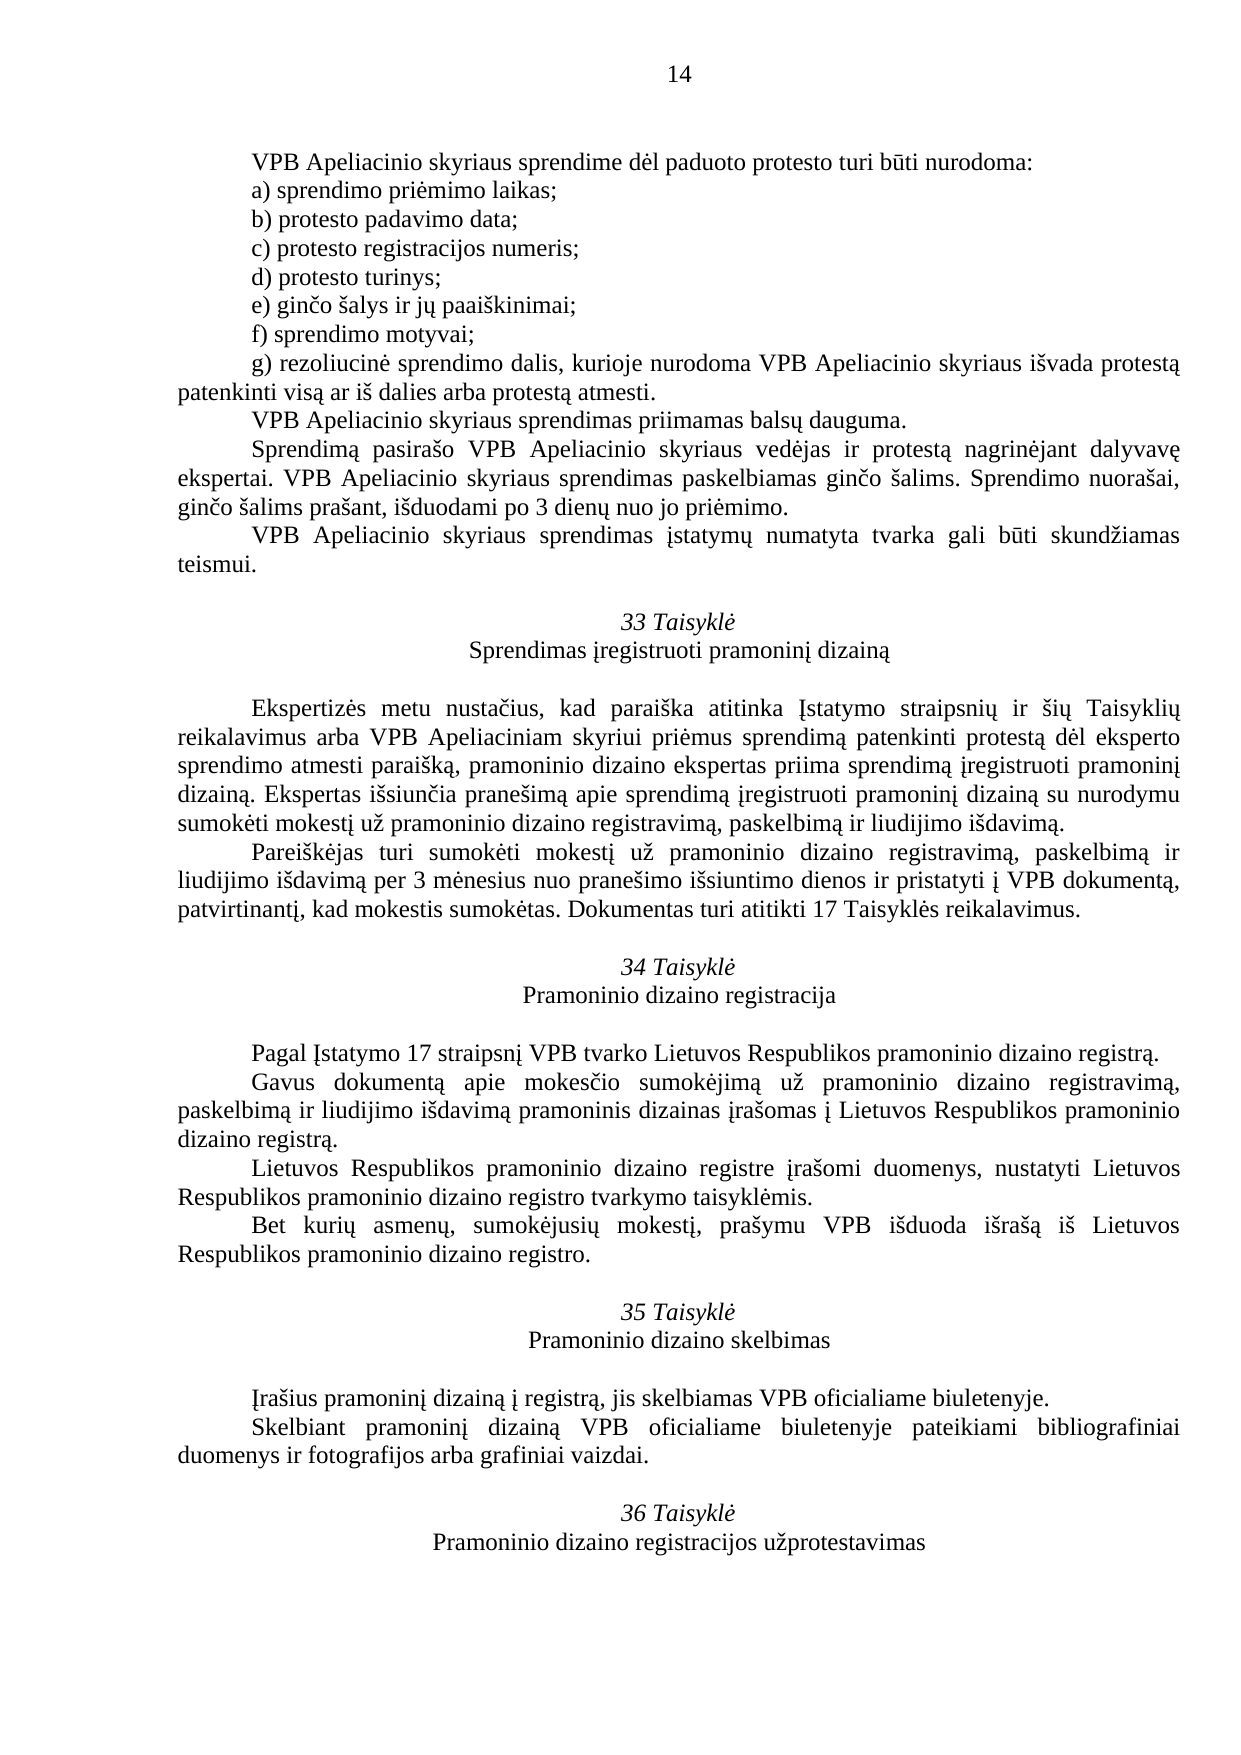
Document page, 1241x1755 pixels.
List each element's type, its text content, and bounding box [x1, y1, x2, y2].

text Pagal Įstatymo 17 straipsnį VPB tvarko Lietuvos Respublikos pramoninio dizaino registrą. [177, 1038, 1181, 1067]
text VPB Apeliacinio skyriaus sprendimas įstatymų numatyta tvarka gali būti skundžiamas teismui. [177, 521, 1181, 578]
text VPB Apeliacinio skyriaus sprendimas priimamas balsų dauguma. [177, 406, 1181, 434]
text e) ginčo šalys ir jų paaiškinimai; [177, 291, 1181, 319]
text f) sprendimo motyvai; [177, 319, 1181, 348]
text Įrašius pramoninį dizainą į registrą, jis skelbiamas VPB oficialiame biuletenyje. [177, 1383, 1181, 1412]
text Pramoninio dizaino skelbimas [177, 1326, 1181, 1354]
text c) protesto registracijos numeris; [177, 233, 1181, 262]
text 33 Taisyklė [177, 607, 1181, 636]
text d) protesto turinys; [177, 262, 1181, 291]
text g) rezoliucinė sprendimo dalis, kurioje nurodoma VPB Apeliacinio skyriaus išvada protestą patenkinti visą ar iš dalies arba protestą atmesti. [177, 348, 1181, 406]
text 36 Taisyklė [177, 1498, 1181, 1527]
text Pramoninio dizaino registracija [177, 981, 1181, 1009]
text Ekspertizės metu nustačius, kad paraiška atitinka Įstatymo straipsnių ir šių Taisyklių reikalavimus arba VPB Apeliaciniam skyriui priėmus sprendimą patenkinti protestą dėl eksperto sprendimo atmesti paraišką, pramoninio dizaino ekspertas priima sprendimą įregistruoti pramoninį dizainą. Ekspertas išsiunčia pranešimą apie sprendimą įregistruoti pramoninį dizainą su nurodymu sumokėti mokestį už pramoninio dizaino registravimą, paskelbimą ir liudijimo išdavimą. [177, 693, 1181, 837]
text b) protesto padavimo data; [177, 204, 1181, 233]
text Lietuvos Respublikos pramoninio dizaino registre įrašomi duomenys, nustatyti Lietuvos Respublikos pramoninio dizaino registro tvarkymo taisyklėmis. [177, 1153, 1181, 1211]
text Sprendimas įregistruoti pramoninį dizainą [177, 636, 1181, 664]
text 34 Taisyklė [177, 952, 1181, 981]
text VPB Apeliacinio skyriaus sprendime dėl paduoto protesto turi būti nurodoma: [177, 147, 1181, 176]
text Gavus dokumentą apie mokesčio sumokėjimą už pramoninio dizaino registravimą, paskelbimą ir liudijimo išdavimą pramoninis dizainas įrašomas į Lietuvos Respublikos pramoninio dizaino registrą. [177, 1067, 1181, 1153]
text Pareiškėjas turi sumokėti mokestį už pramoninio dizaino registravimą, paskelbimą ir liudijimo išdavimą per 3 mėnesius nuo pranešimo išsiuntimo dienos ir pristatyti į VPB dokumentą, patvirtinantį, kad mokestis sumokėtas. Dokumentas turi atitikti 17 Taisyklės reikalavimus. [177, 837, 1181, 923]
text a) sprendimo priėmimo laikas; [177, 176, 1181, 204]
text Pramoninio dizaino registracijos užprotestavimas [177, 1527, 1181, 1556]
text Sprendimą pasirašo VPB Apeliacinio skyriaus vedėjas ir protestą nagrinėjant dalyvavę ekspertai. VPB Apeliacinio skyriaus sprendimas paskelbiamas ginčo šalims. Sprendimo nuorašai, ginčo šalims prašant, išduodami po 3 dienų nuo jo priėmimo. [177, 434, 1181, 521]
text Bet kurių asmenų, sumokėjusių mokestį, prašymu VPB išduoda išrašą iš Lietuvos Respublikos pramoninio dizaino registro. [177, 1211, 1181, 1268]
text Skelbiant pramoninį dizainą VPB oficialiame biuletenyje pateikiami bibliografiniai duomenys ir fotografijos arba grafiniai vaizdai. [177, 1412, 1181, 1469]
text 35 Taisyklė [177, 1297, 1181, 1326]
